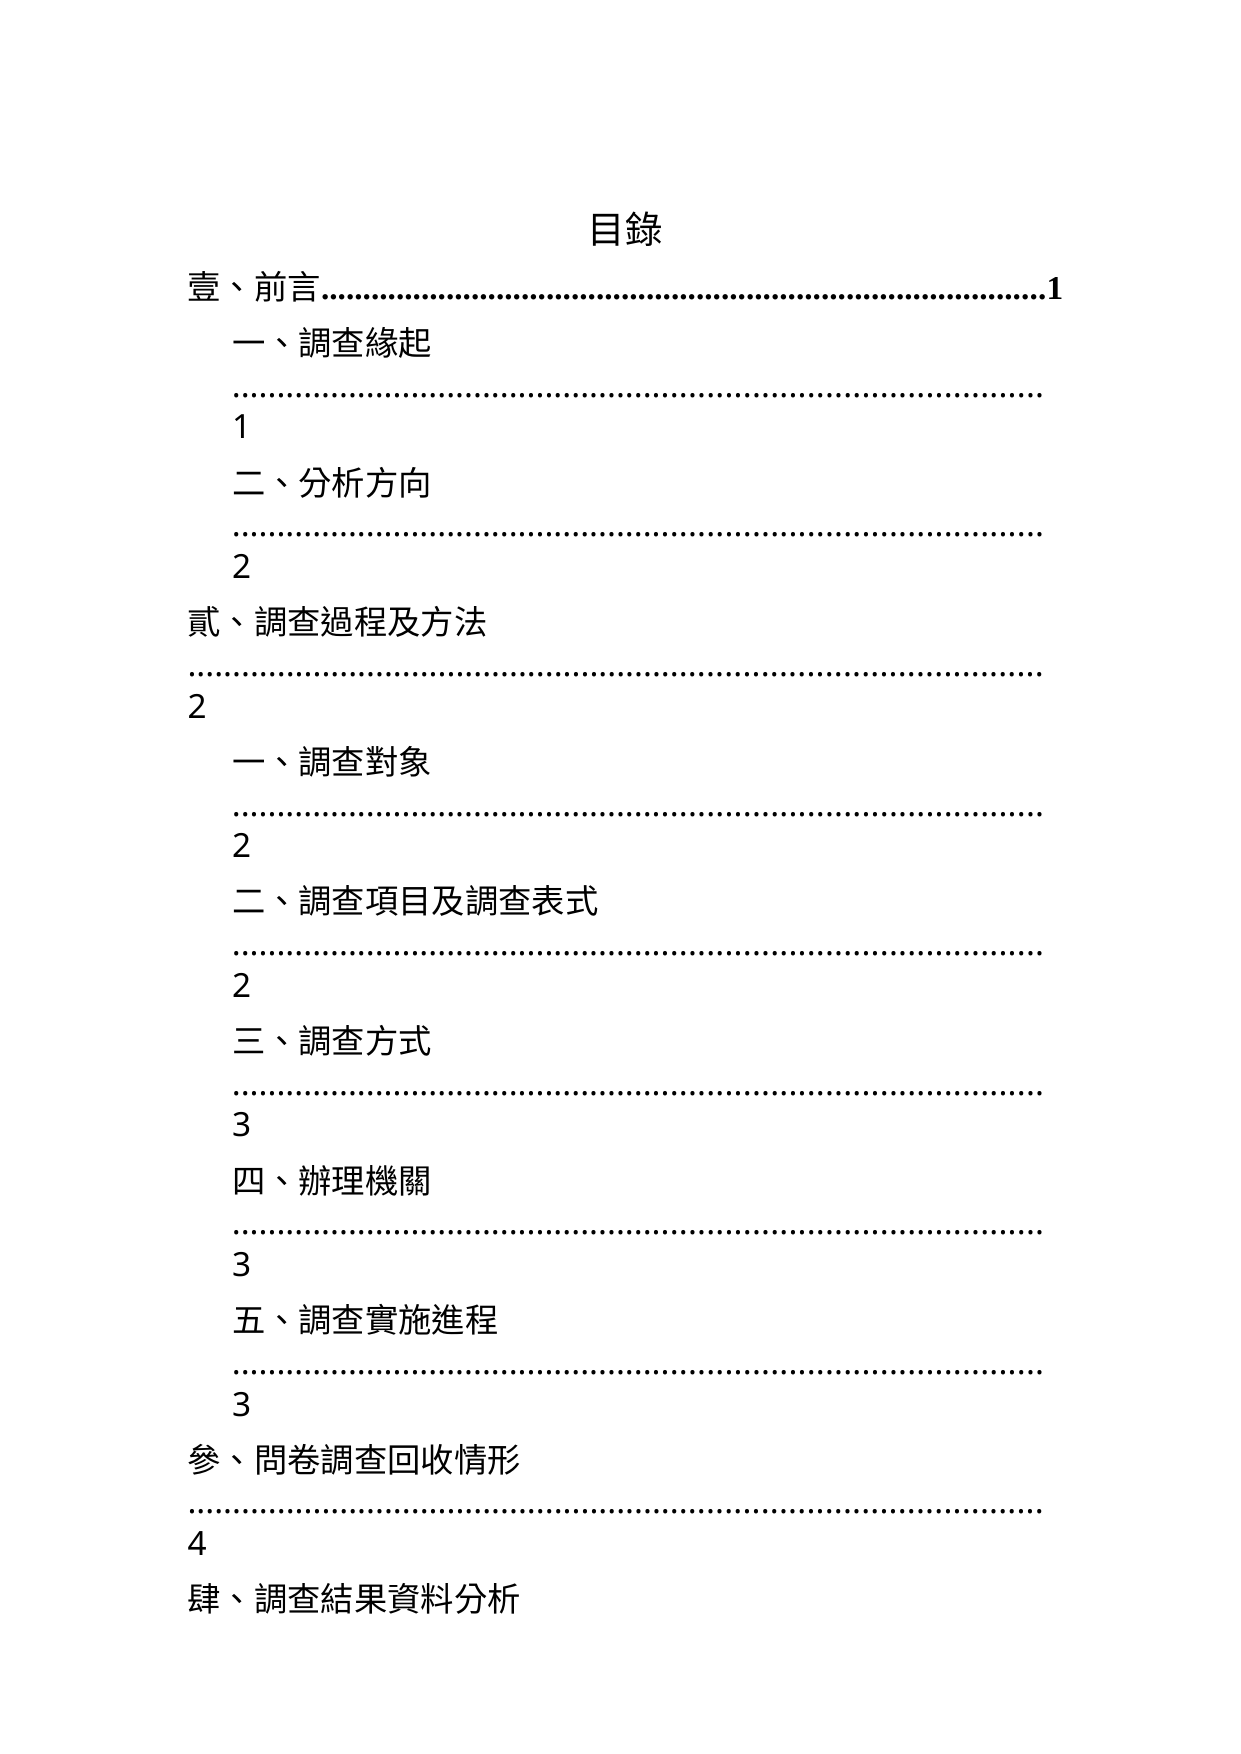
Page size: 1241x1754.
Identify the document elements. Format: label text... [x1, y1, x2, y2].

text 目錄 [588, 206, 1063, 252]
text 二、分析方向 2 [232, 462, 1063, 587]
text 壹、前言 1 [187, 266, 1063, 308]
text 一、調查緣起 1 [232, 322, 1063, 447]
text 四、辦理機關 3 [232, 1160, 1063, 1285]
text 參、問卷調查回收情形 4 [187, 1439, 1063, 1564]
text 貳、調查過程及方法 2 [187, 601, 1063, 726]
text 肆、調查結果資料分析 4 [187, 1578, 1063, 1620]
text 五、調查實施進程 3 [232, 1299, 1063, 1424]
text 一、調查對象 2 [232, 741, 1063, 866]
text 二、調查項目及調查表式 2 [232, 881, 1063, 1006]
text 三、調查方式 3 [232, 1020, 1063, 1145]
